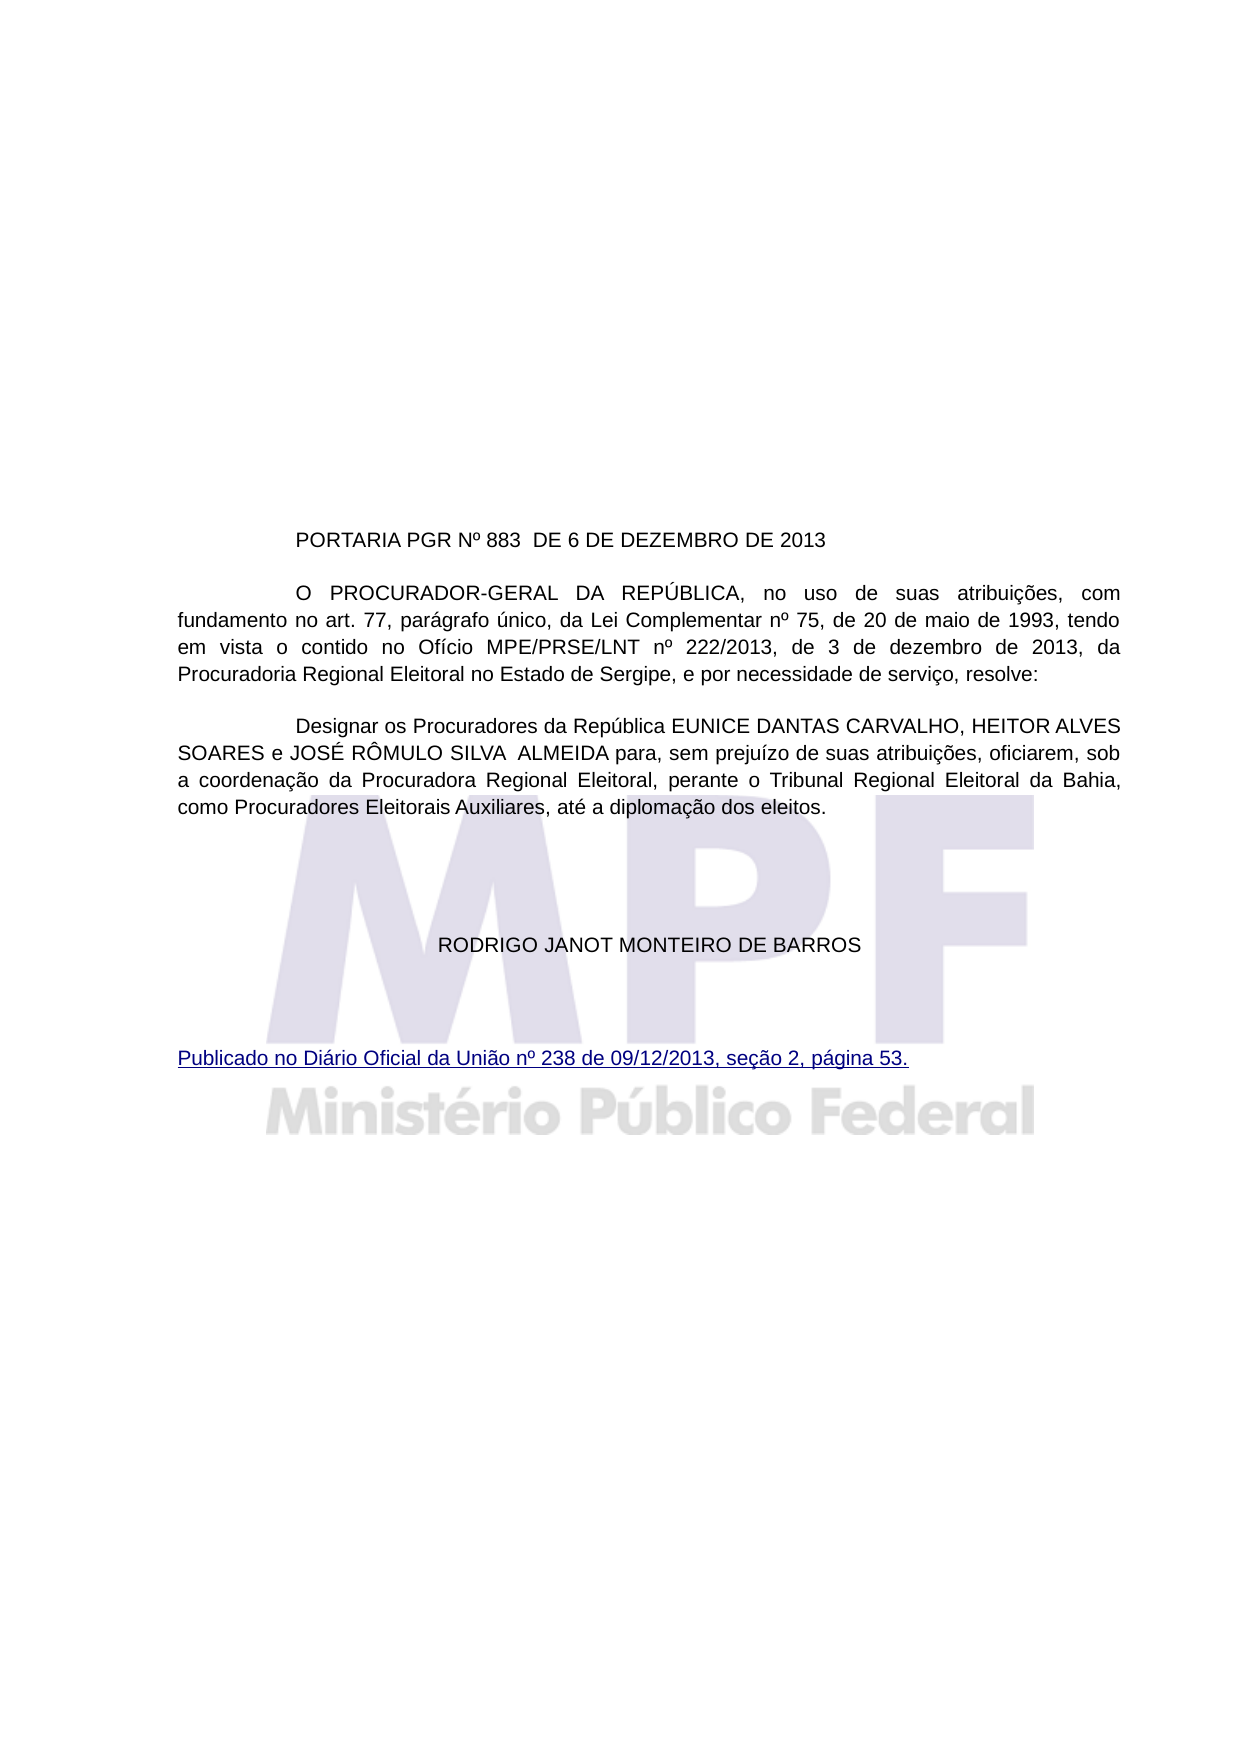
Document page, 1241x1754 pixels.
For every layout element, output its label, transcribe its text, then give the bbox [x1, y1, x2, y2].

text Publicado no Diário Oficial da União nº 238 de 09/12/2013, seção 2, página 53. [177, 1046, 1122, 1070]
text PORTARIA PGR Nº 883 DE 6 DE DEZEMBRO DE 2013 [177, 526, 1122, 553]
text RODRIGO JANOT MONTEIRO DE BARROS [177, 933, 1122, 957]
picture [266, 957, 1034, 1046]
picture [266, 820, 1034, 933]
text O PROCURADOR-GERAL DA REPÚBLICA, no uso de suas atribuições, com fundamento no art. 77, parágrafo único, da Lei Complementar nº 75, de 20 de maio de 1993, tendo em vista o contido no Ofício MPE/PRSE/LNT nº 222/2013, de 3 de dezembro de 2013, da Procuradoria Regional Eleitoral no Estado de Sergipe, e por necessidade de serviço, resolve: [177, 578, 1122, 687]
text Designar os Procuradores da República EUNICE DANTAS CARVALHO, HEITOR ALVES SOARES e JOSÉ RÔMULO SILVA ALMEIDA para, sem prejuízo de suas atribuições, oficiarem, sob a coordenação da Procuradora Regional Eleitoral, perante o Tribunal Regional Eleitoral da Bahia, como Procuradores Eleitorais Auxiliares, até a diplomação dos eleitos. [177, 712, 1122, 820]
picture [266, 1070, 1034, 1136]
